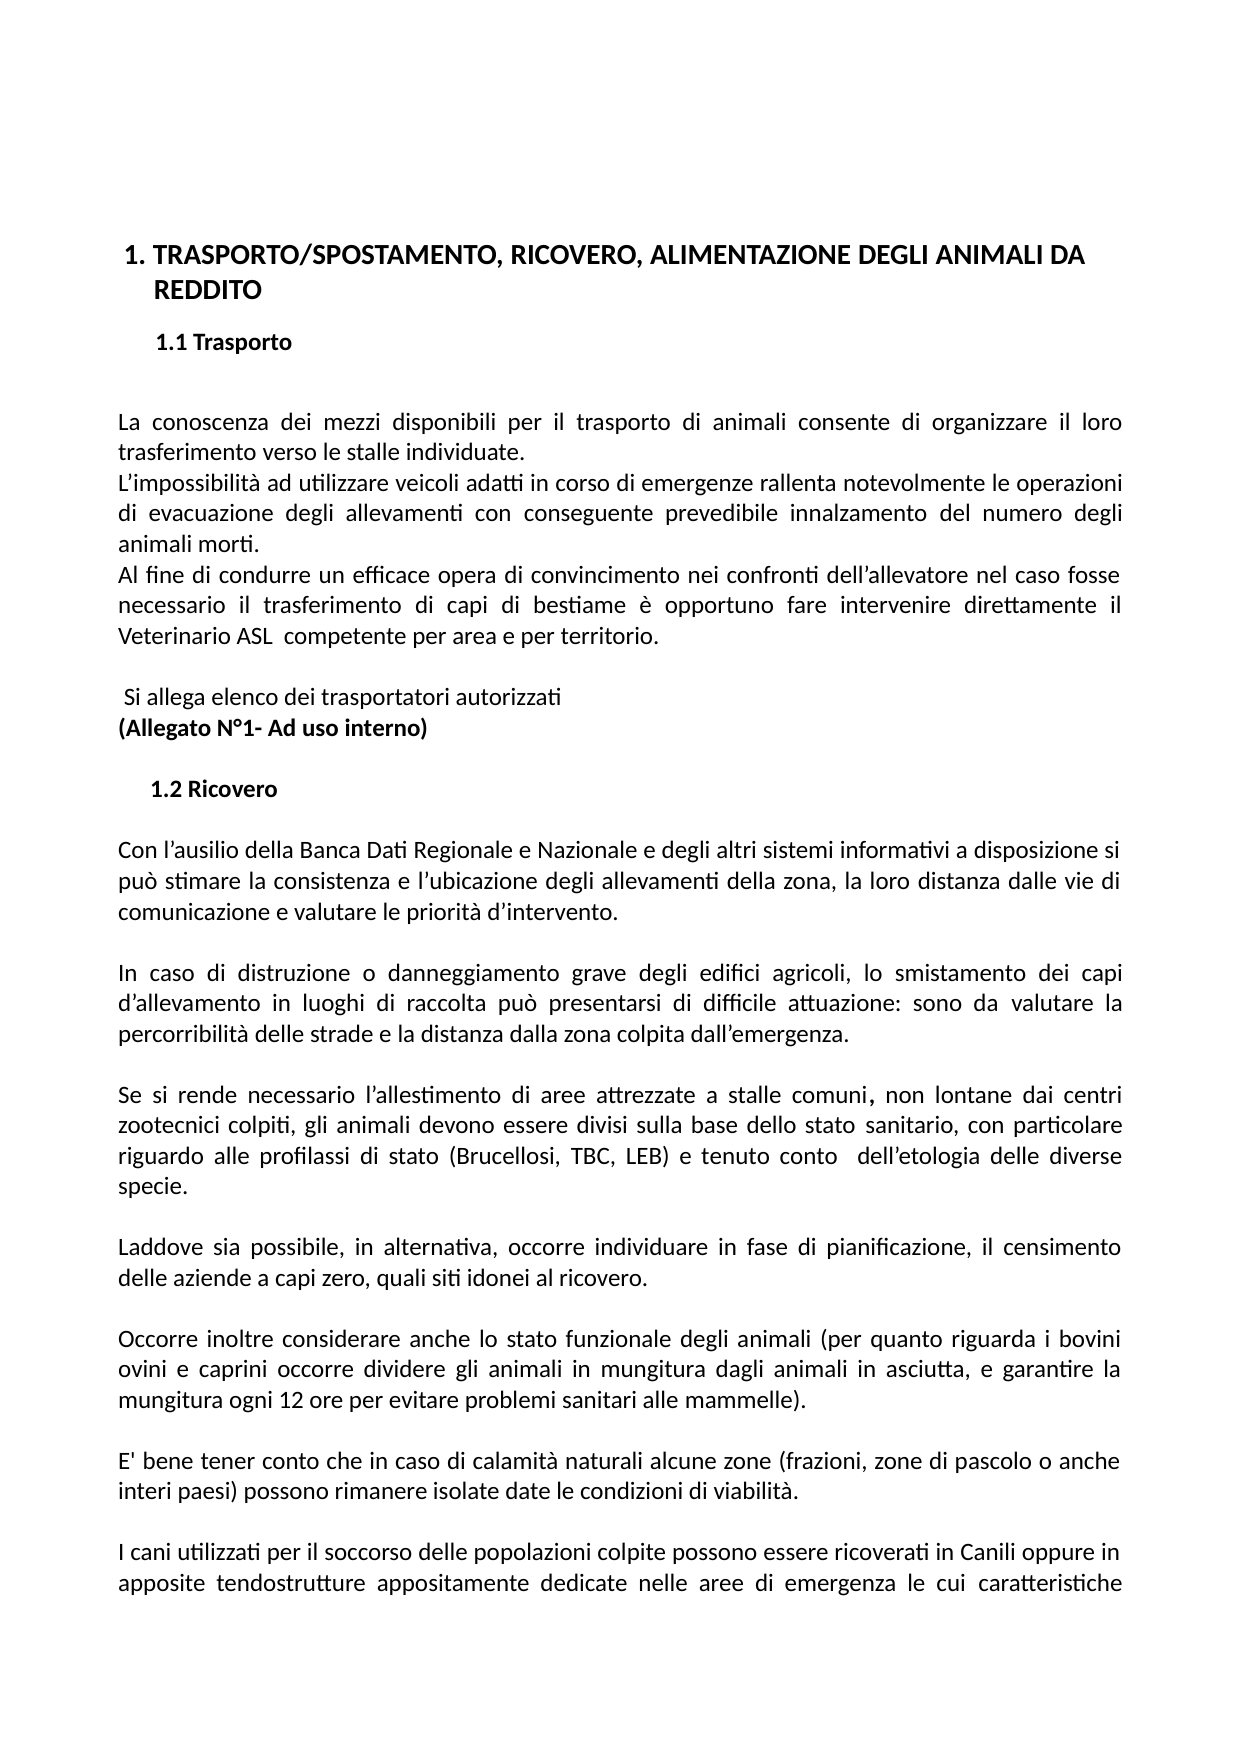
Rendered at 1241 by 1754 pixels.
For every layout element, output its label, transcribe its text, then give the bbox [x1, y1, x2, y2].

text L’impossibilità ad utilizzare veicoli adatti in corso di emergenze rallenta notevolmente le operazioni di evacuazione degli allevamenti con conseguente prevedibile innalzamento del numero degli animali morti. [118, 467, 1123, 559]
text Occorre inoltre considerare anche lo stato funzionale degli animali (per quanto riguarda i bovini ovini e caprini occorre dividere gli animali in mungitura dagli animali in asciutta, e garantire la mungitura ogni 12 ore per evitare problemi sanitari alle mammelle). [118, 1323, 1122, 1414]
list 1.1 Trasporto [155, 326, 1144, 357]
text Laddove sia possibile, in alternativa, occorre individuare in fase di pianificazione, il censimento delle aziende a capi zero, quali siti idonei al ricovero. [118, 1231, 1123, 1292]
text Al fine di condurre un efficace opera di convincimento nei confronti dell’allevatore nel caso fosse necessario il trasferimento di capi di bestiame è opportuno fare intervenire direttamente il Veterinario ASL competente per area e per territorio. [118, 559, 1122, 650]
text E' bene tener conto che in caso di calamità naturali alcune zone (frazioni, zone di pascolo o anche interi paesi) possono rimanere isolate date le condizioni di viabilità. [118, 1445, 1122, 1506]
text (Allegato N°1- Ad uso interno) [118, 712, 1122, 743]
text La conoscenza dei mezzi disponibili per il trasporto di animali consente di organizzare il loro trasferimento verso le stalle individuate. [118, 406, 1122, 467]
subtitle 1.2 Ricovero [96, 773, 1144, 804]
text Con l’ausilio della Banca Dati Regionale e Nazionale e degli altri sistemi informativi a disposizione si può stimare la consistenza e l’ubicazione degli allevamenti della zona, la loro distanza dalle vie di comunicazione e valutare le priorità d’intervento. [118, 834, 1122, 926]
text Se si rende necessario l’allestimento di aree attrezzate a stalle comuni, non lontane dai centri zootecnici colpiti, gli animali devono essere divisi sulla base dello stato sanitario, con particolare riguardo alle profilassi di stato (Brucellosi, TBC, LEB) e tenuto conto dell’etologia delle diverse specie. [118, 1079, 1123, 1201]
text In caso di distruzione o danneggiamento grave degli edifici agricoli, lo smistamento dei capi d’allevamento in luoghi di raccolta può presentarsi di difficile attuazione: sono da valutare la percorribilità delle strade e la distanza dalla zona colpita dall’emergenza. [118, 957, 1123, 1048]
text I cani utilizzati per il soccorso delle popolazioni colpite possono essere ricoverati in Canili oppure in apposite tendostrutture appositamente dedicate nelle aree di emergenza le cui caratteristiche [118, 1537, 1122, 1598]
subtitle 1. TRASPORTO/SPOSTAMENTO, RICOVERO, ALIMENTAZIONE DEGLI ANIMALI DA [84, 236, 1144, 271]
subtitle REDDITO [84, 271, 1144, 307]
text Si allega elenco dei trasportatori autorizzati [118, 681, 1122, 712]
